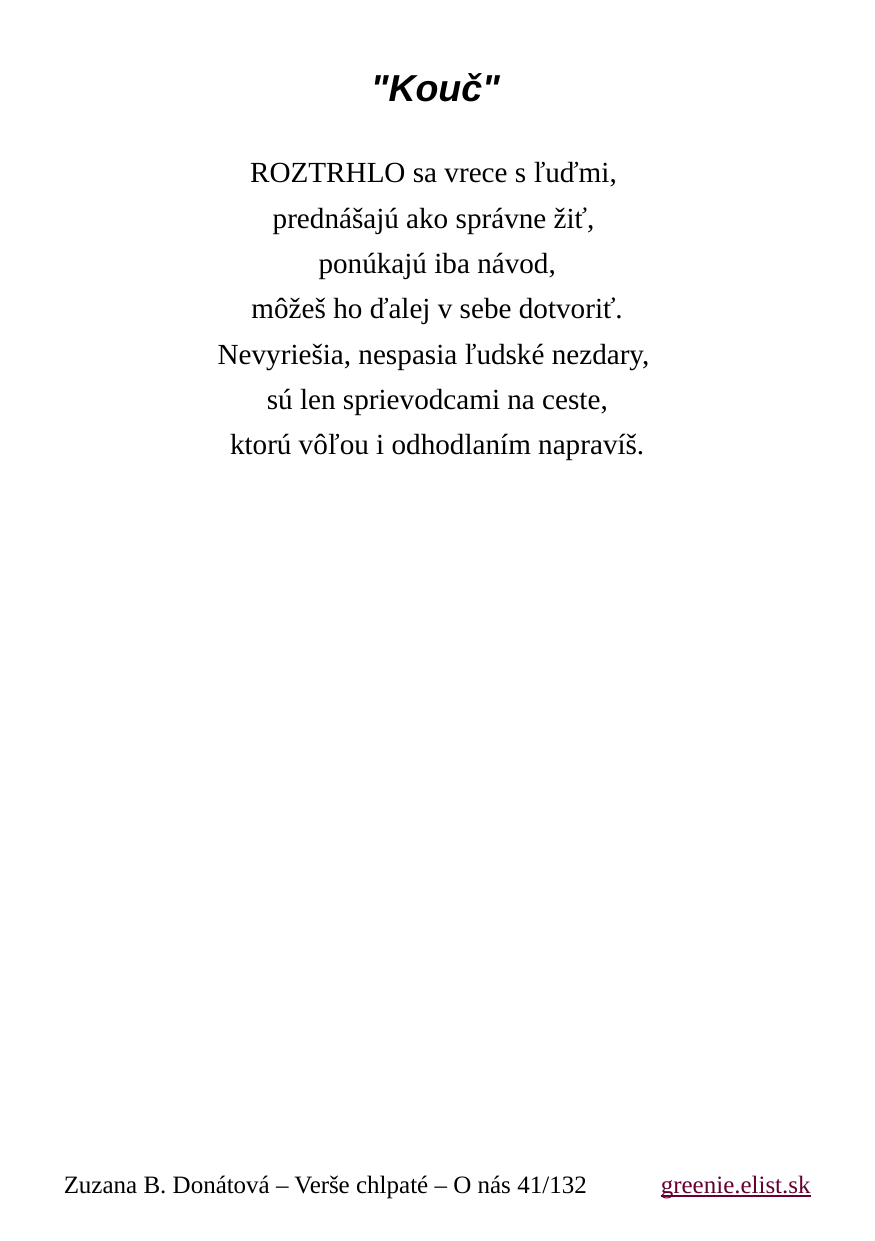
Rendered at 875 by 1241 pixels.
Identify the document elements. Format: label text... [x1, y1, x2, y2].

text sú len sprievodcami na ceste, [41, 382, 833, 416]
text ponúkajú iba návod, [41, 246, 833, 280]
text ROZTRHLO sa vrece s ľuďmi, [41, 156, 833, 189]
subtitle "Kouč" [41, 66, 833, 109]
text prednášajú ako správne žiť, [41, 201, 833, 234]
text môžeš ho ďalej v sebe dotvoriť. [41, 292, 833, 325]
text ktorú vôľou i odhodlaním napravíš. [41, 427, 833, 461]
text Nevyriešia, nespasia ľudské nezdary, [41, 337, 833, 370]
